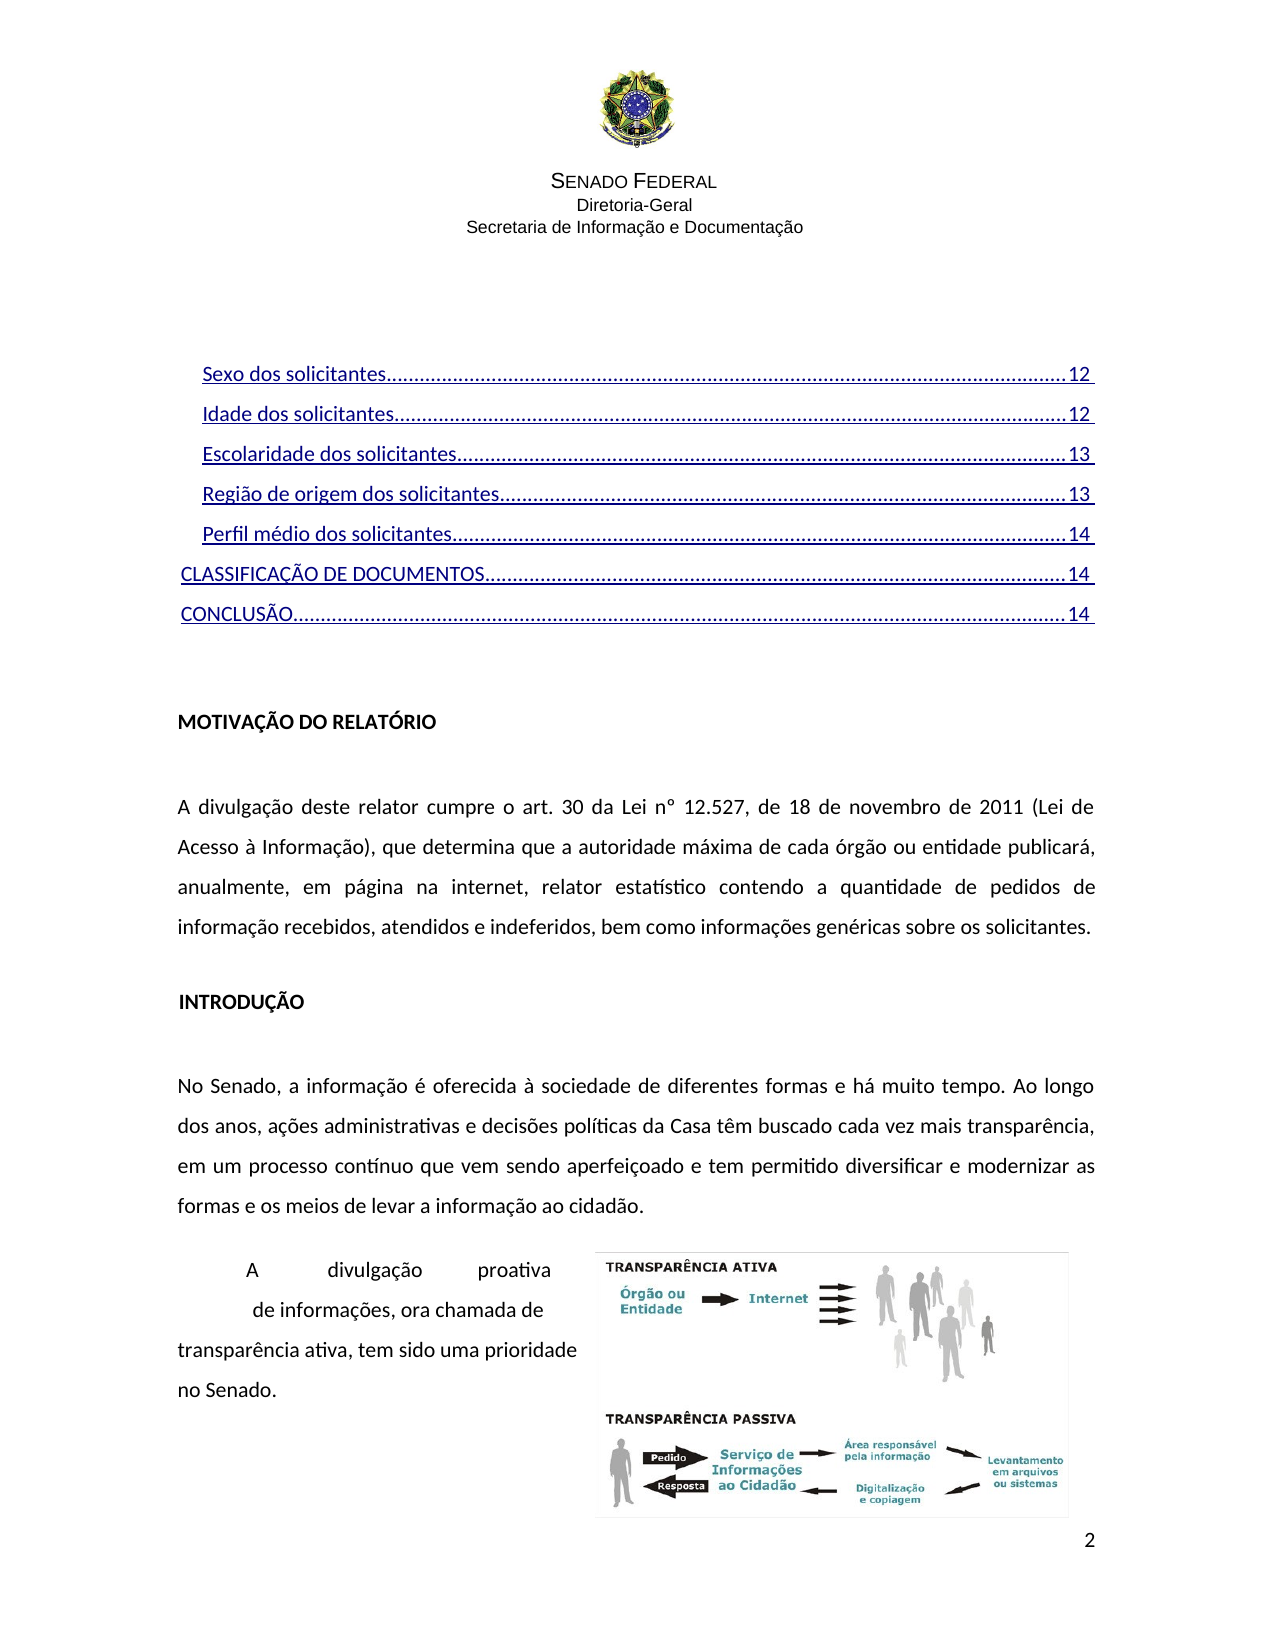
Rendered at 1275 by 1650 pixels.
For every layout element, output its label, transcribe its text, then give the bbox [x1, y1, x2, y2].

text Sexo dos solicitantes 12 [202, 360, 1095, 383]
text Escolaridade dos solicitantes 13 [202, 440, 1095, 463]
text A divulgação proativa de informações, ora chamada de transparência ativa, tem sido uma prioridade no Senado. [177, 1256, 595, 1403]
subtitle INTRODUÇÃO [178, 988, 1100, 1015]
text CONCLUSÃO 14 [181, 600, 1094, 623]
text No Senado, a informação é oferecida à sociedade de diferentes formas e há muito tempo. Ao longo dos anos, ações administrativas e decisões políticas da Casa têm buscado cada vez mais transparência, em um processo contínuo que vem sendo aperfeiçoado e tem permitido diversificar e modernizar as formas e os meios de levar a informação ao cidadão. [177, 1072, 1097, 1219]
subtitle MOTIVAÇÃO DO RELATÓRIO [177, 708, 1097, 735]
text CLASSIFICAÇÃO DE DOCUMENTOS 14 [181, 561, 1094, 583]
text Perfil médio dos solicitantes 14 [202, 521, 1095, 543]
text Idade dos solicitantes 12 [202, 400, 1095, 423]
text Região de origem dos solicitantes 13 [202, 480, 1095, 503]
text A divulgação deste relator cumpre o art. 30 da Lei nº 12.527, de 18 de novembro de 2011 (Lei de Acesso à Informação), que determina que a autoridade máxima de cada órgão ou entidade publicará, anualmente, em página na internet, relator estatístico contendo a quantidade de pedidos de informação recebidos, atendidos e indeferidos, bem como informações genéricas sobre os solicitantes. [177, 793, 1097, 939]
